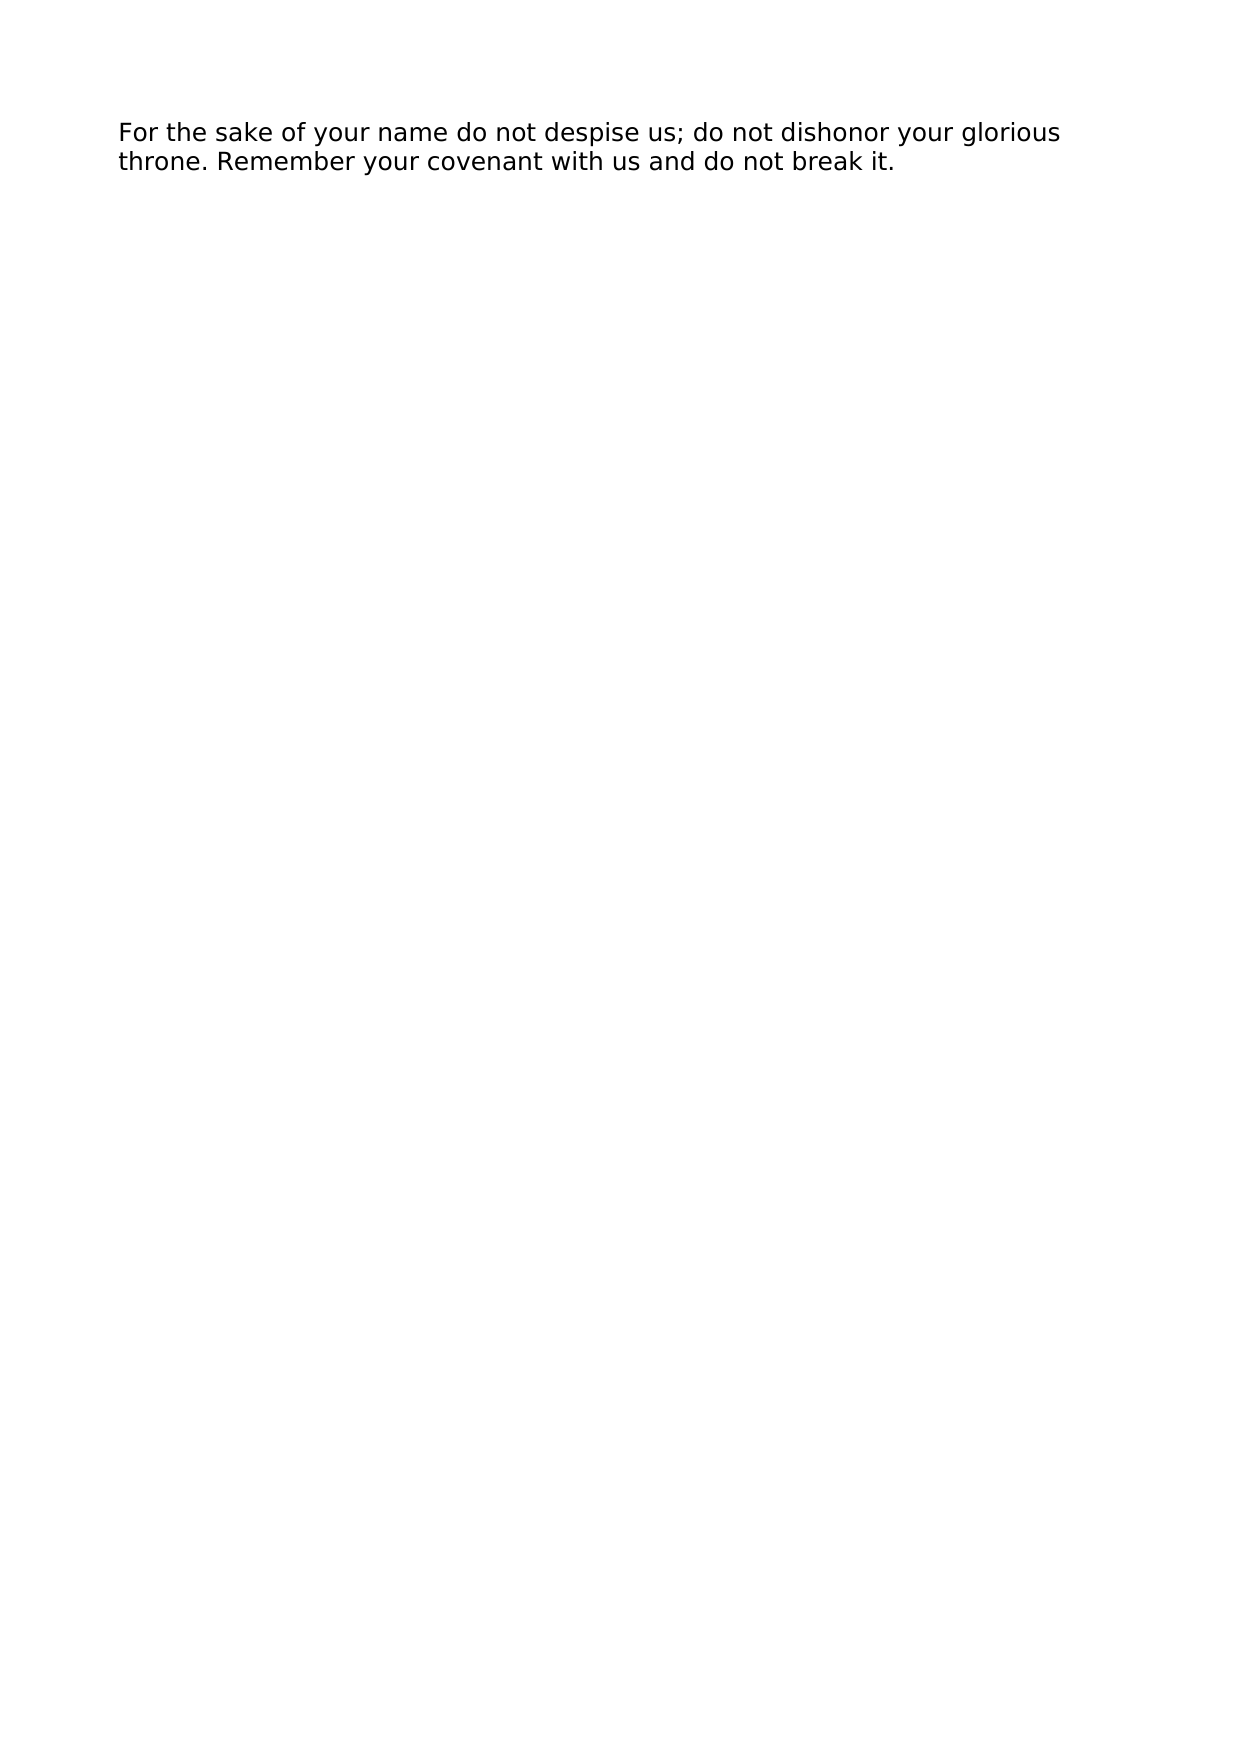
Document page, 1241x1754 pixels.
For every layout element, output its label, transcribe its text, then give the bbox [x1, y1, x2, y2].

text For the sake of your name do not despise us; do not dishonor your glorious throne. Remember your covenant with us and do not break it. [118, 118, 1122, 176]
